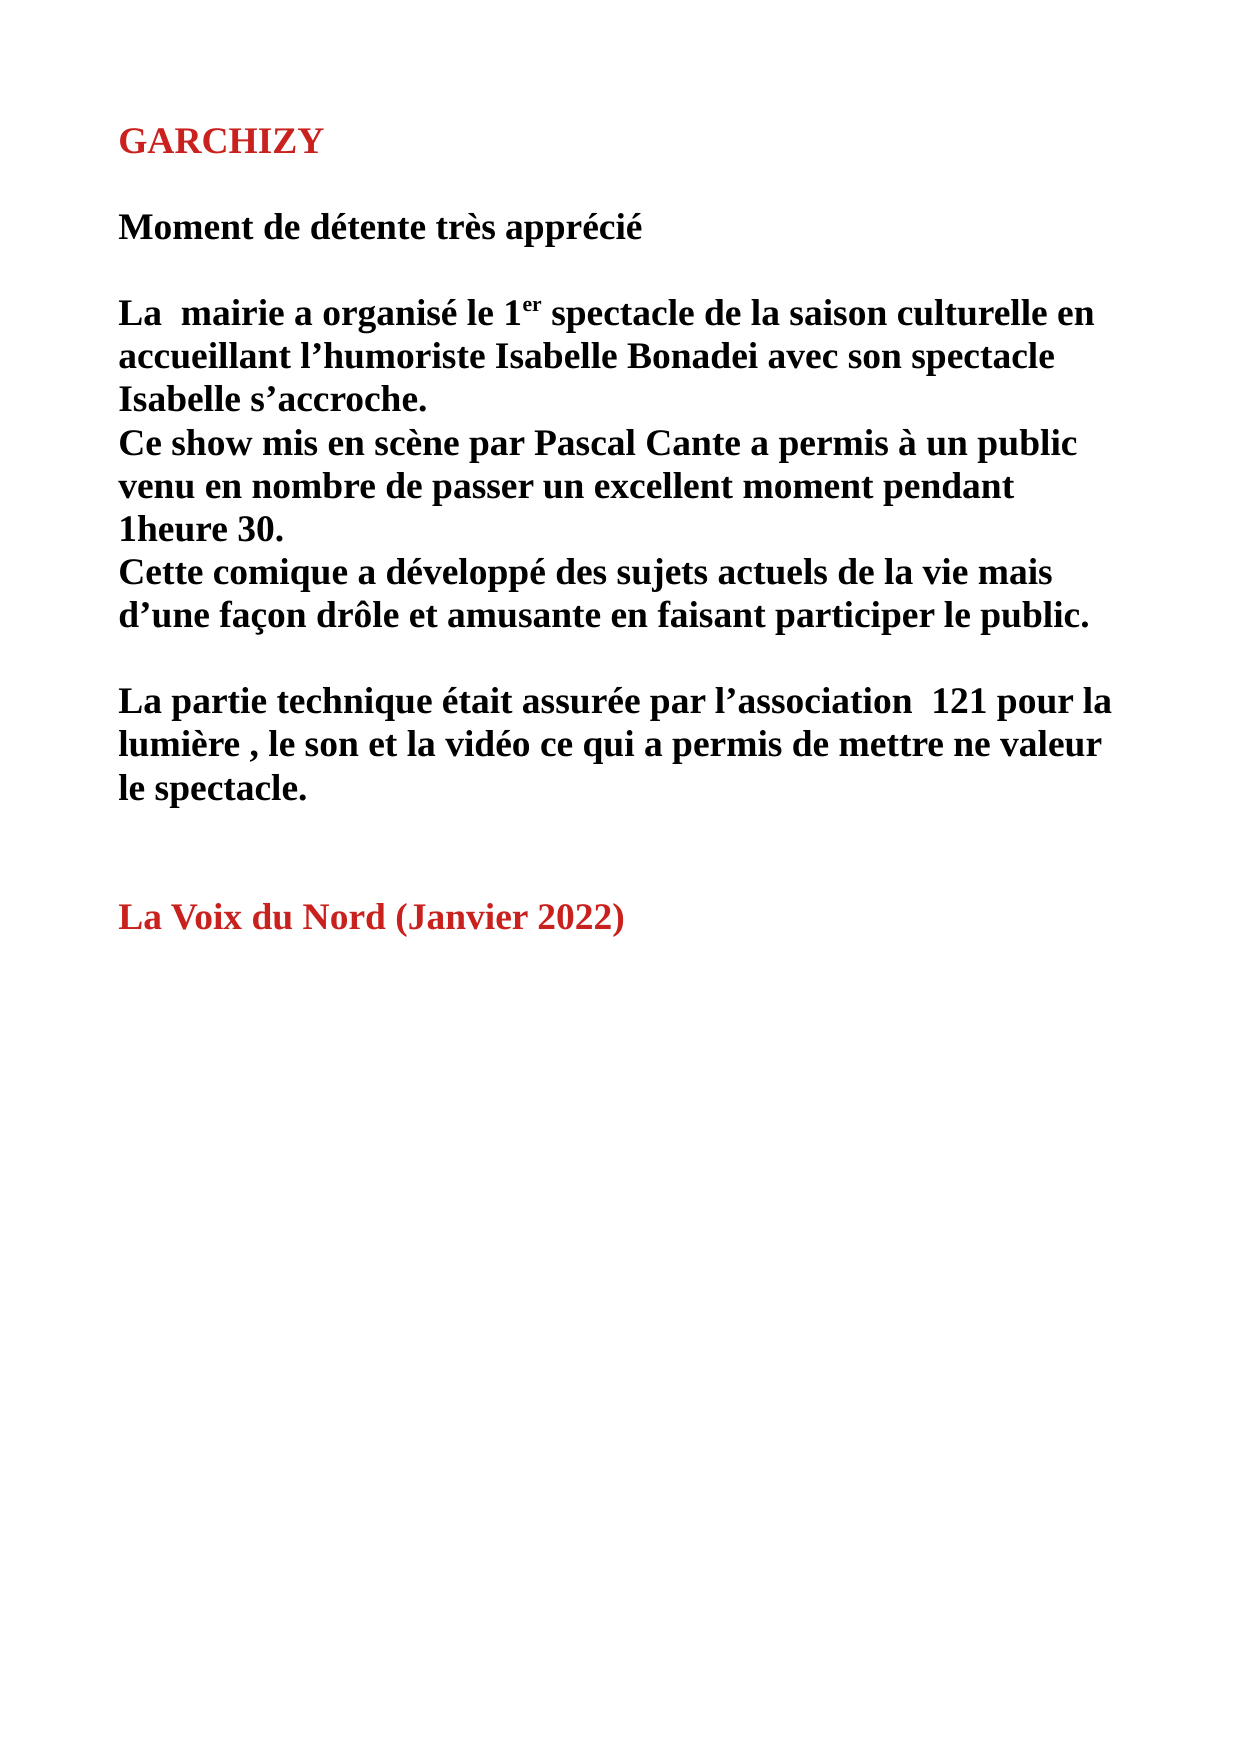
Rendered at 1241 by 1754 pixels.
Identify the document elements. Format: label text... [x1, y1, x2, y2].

text La Voix du Nord (Janvier 2022) [118, 894, 1122, 937]
text GARCHIZY [118, 118, 1122, 161]
text Cette comique a développé des sujets actuels de la vie mais d’une façon drôle et amusante en faisant participer le public. [118, 549, 1122, 636]
text La mairie a organisé le 1er spectacle de la saison culturelle en accueillant l’humoriste Isabelle Bonadei avec son spectacle Isabelle s’accroche. [118, 291, 1122, 420]
text Ce show mis en scène par Pascal Cante a permis à un public venu en nombre de passer un excellent moment pendant 1heure 30. [118, 420, 1122, 549]
text Moment de détente très apprécié [118, 204, 1122, 247]
text La partie technique était assurée par l’association 121 pour la lumière , le son et la vidéo ce qui a permis de mettre ne valeur le spectacle. [118, 679, 1122, 808]
